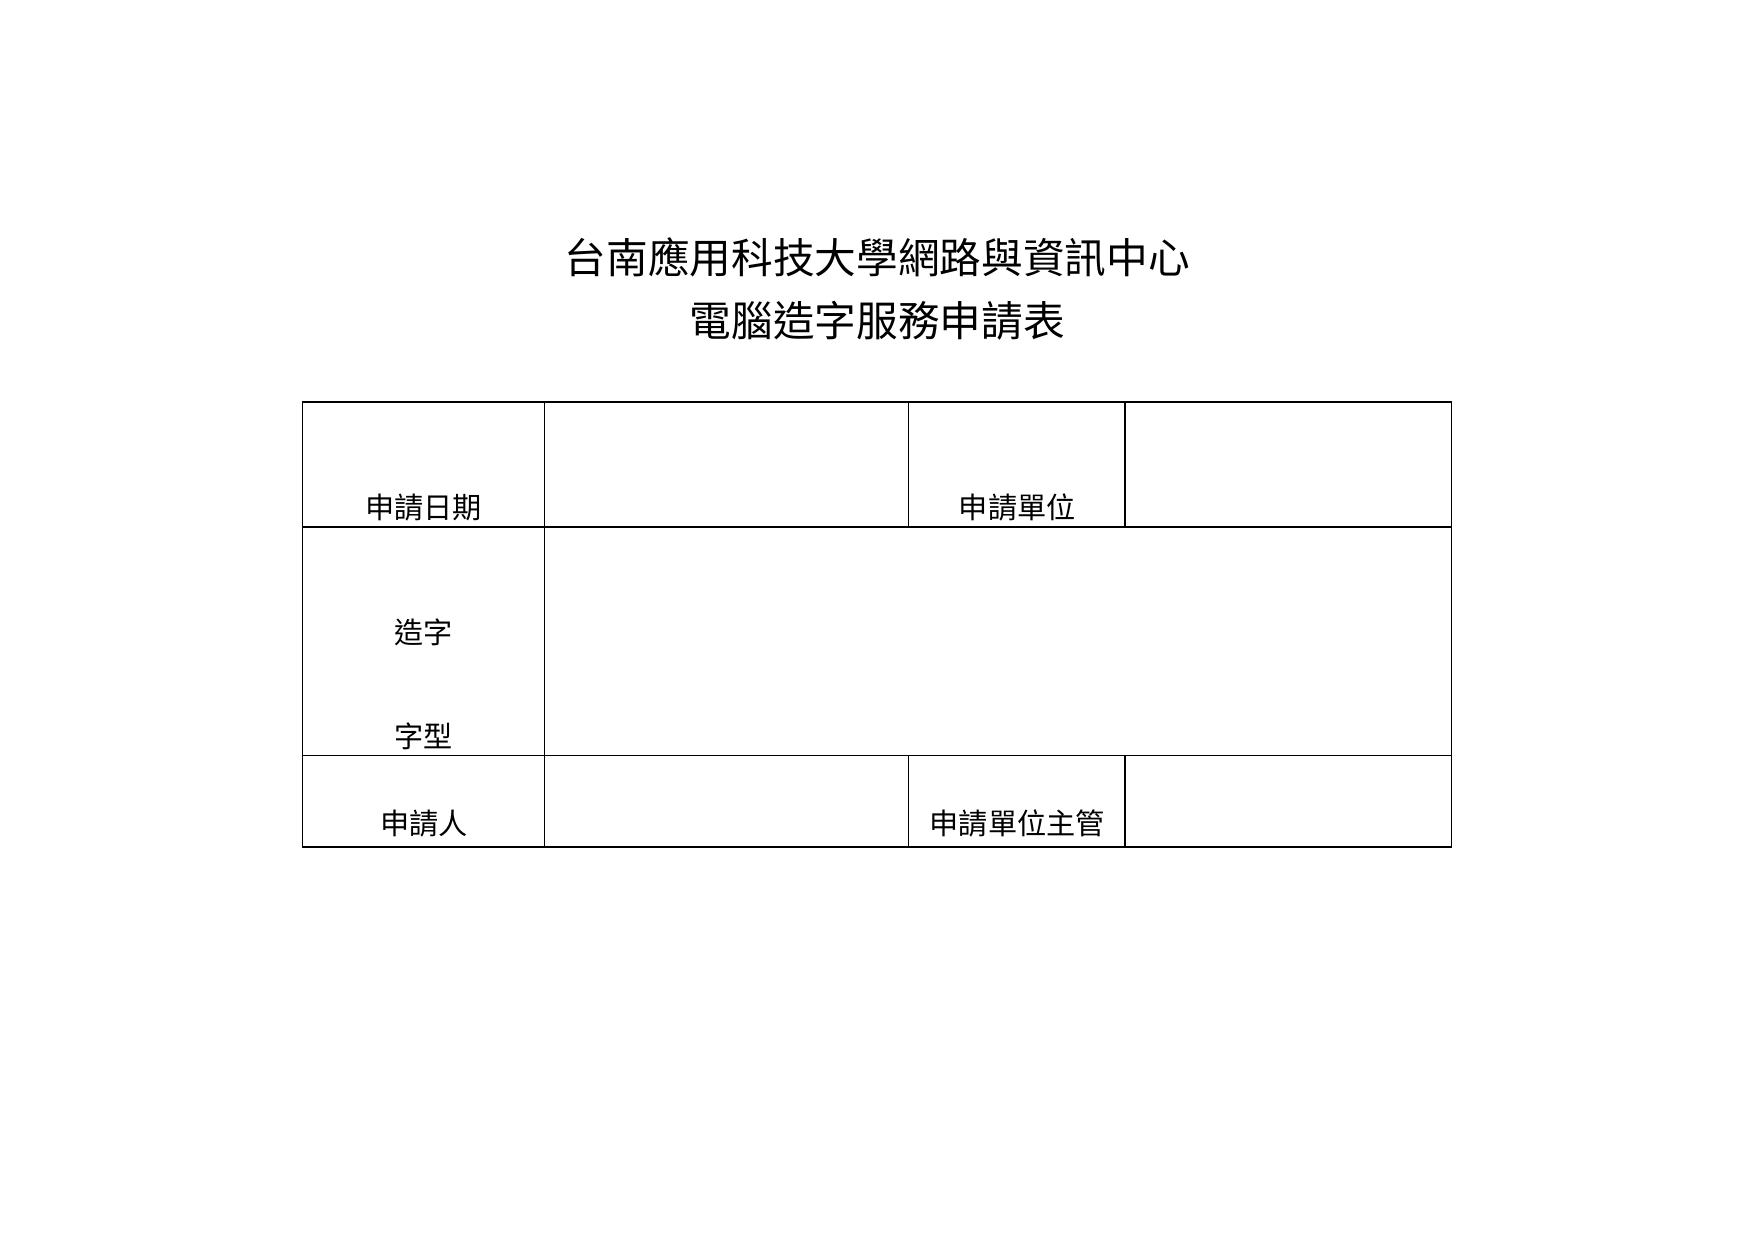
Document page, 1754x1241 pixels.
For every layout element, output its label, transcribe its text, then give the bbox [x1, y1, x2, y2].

table_header [545, 403, 908, 526]
text 台南應用科技大學網路與資訊中心 [150, 214, 1604, 276]
table_cell 造字 字型 [303, 528, 544, 755]
text 電腦造字服務申請表 [150, 276, 1604, 339]
table_header [1126, 403, 1451, 526]
table_cell 申請單位主管 [909, 756, 1124, 846]
table_cell [1126, 756, 1451, 846]
table_header 申請單位 [909, 403, 1124, 526]
table_cell 申請人 [303, 756, 544, 846]
table_cell [545, 756, 908, 846]
table_header 申請日期 [303, 403, 544, 526]
table_cell [545, 528, 1451, 755]
